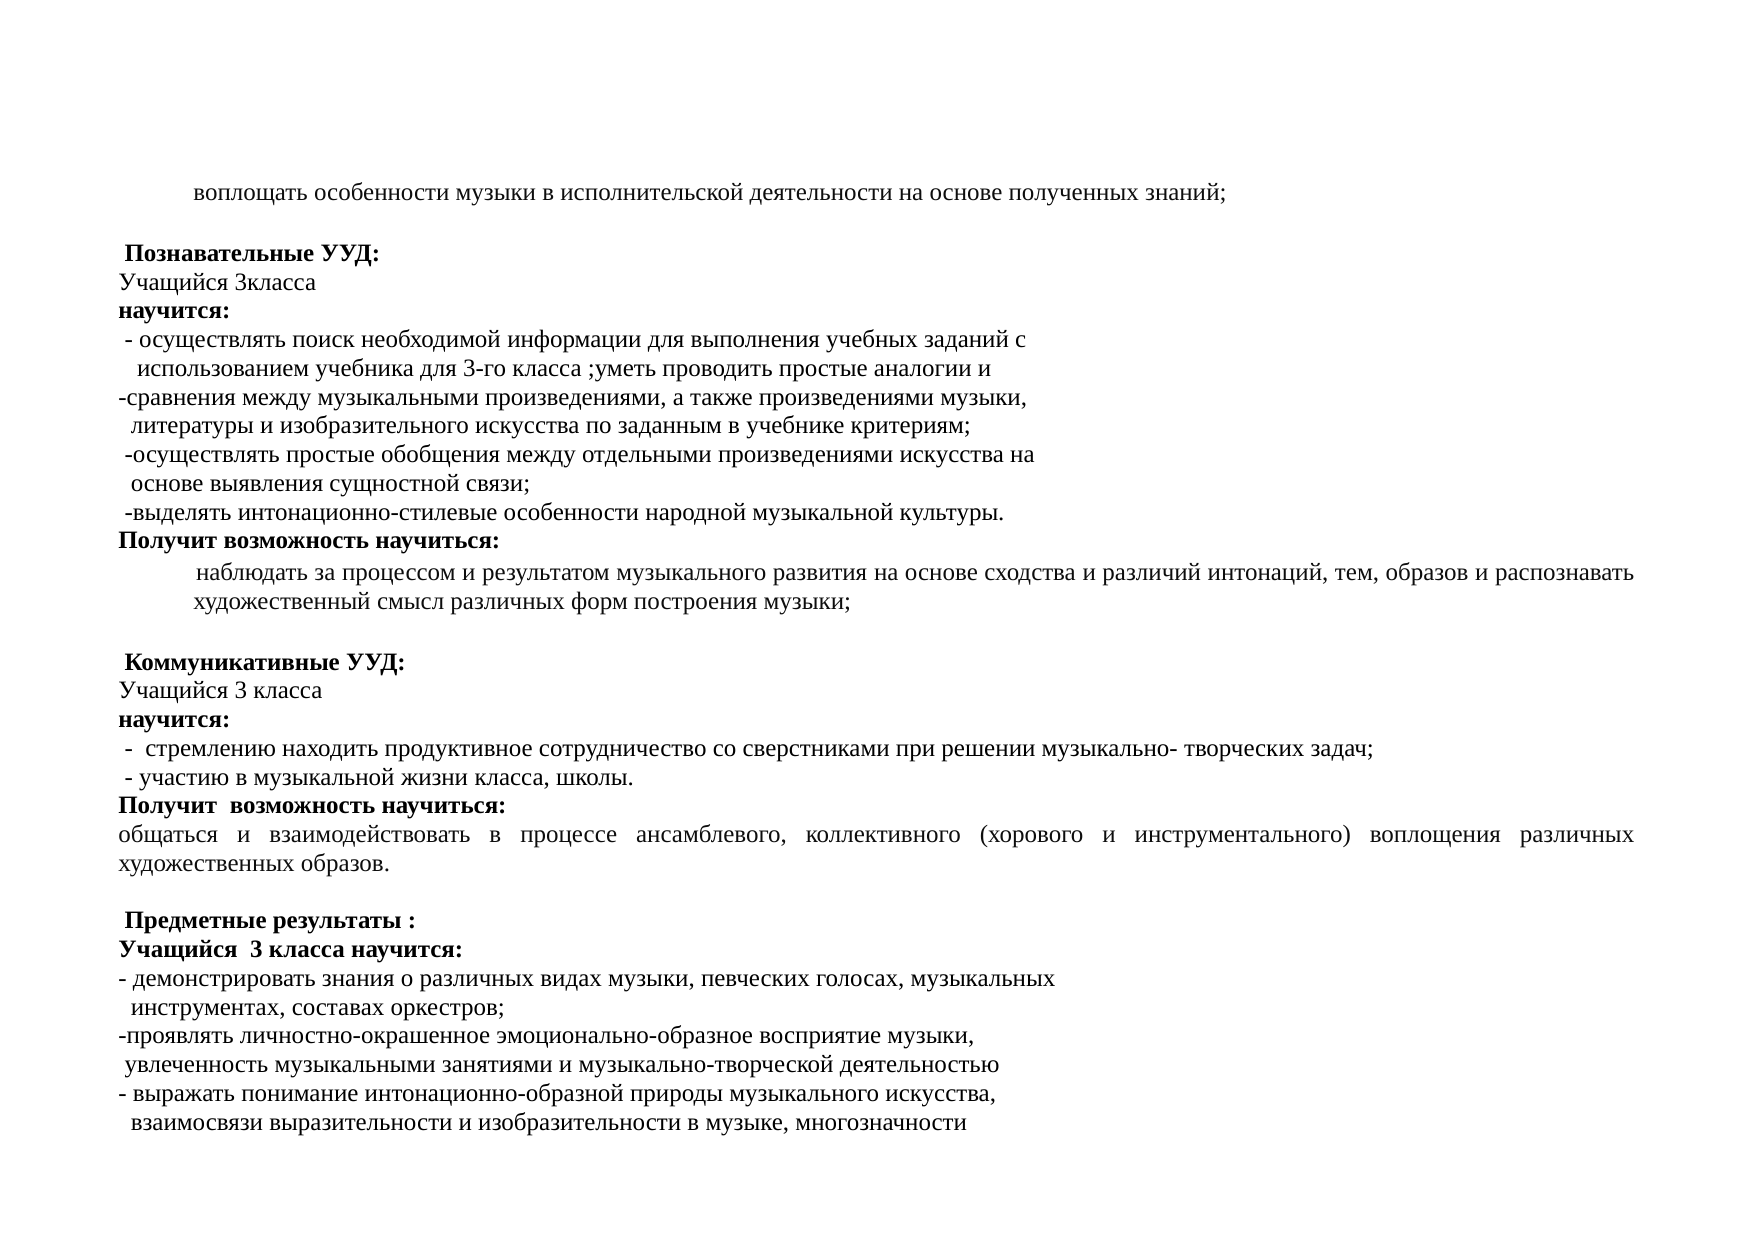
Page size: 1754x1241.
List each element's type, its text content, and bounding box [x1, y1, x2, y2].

text воплощать особенности музыки в исполнительской деятельности на основе полученных знаний; [156, 177, 1636, 206]
text - осуществлять поиск необходимой информации для выполнения учебных заданий с [118, 324, 1636, 353]
text литературы и изобразительного искусства по заданным в учебнике критериям; [118, 410, 1636, 439]
text общаться и взаимодействовать в процессе ансамблевого, коллективного (хорового и инструментального) воплощения различных художественных образов. [118, 819, 1636, 877]
text инструментах, составах оркестров; [118, 992, 1636, 1020]
text Коммуникативные УУД: [118, 647, 1636, 675]
text Учащийся 3 класса научится: [118, 934, 1636, 963]
text Учащийся 3класса [118, 267, 1636, 295]
text - демонстрировать знания о различных видах музыки, певческих голосах, музыкальных [118, 963, 1636, 992]
text - участию в музыкальной жизни класса, школы. [118, 762, 1636, 790]
text -проявлять личностно-окрашенное эмоционально-образное восприятие музыки, [118, 1020, 1636, 1049]
text использованием учебника для 3-го класса ;уметь проводить простые аналогии и [118, 353, 1636, 382]
text Познавательные УУД: [118, 238, 1636, 267]
text - выражать понимание интонационно-образной природы музыкального искусства, [118, 1078, 1636, 1107]
text - стремлению находить продуктивное сотрудничество со сверстниками при решении музыкально- творческих задач; [118, 733, 1636, 762]
text научится: [118, 295, 1636, 324]
text увлеченность музыкальными занятиями и музыкально-творческой деятельностью [118, 1049, 1636, 1078]
text -выделять интонационно-стилевые особенности народной музыкальной культуры. [118, 497, 1636, 525]
text Предметные результаты : [118, 905, 1636, 934]
text Получит возможность научиться: [118, 525, 1636, 554]
text взаимосвязи выразительности и изобразительности в музыке, многозначности [118, 1107, 1636, 1135]
text наблюдать за процессом и результатом музыкального развития на основе сходства и различий интонаций, тем, образов и распознавать художественный смысл различных форм построения музыки; [156, 557, 1636, 615]
text Получит возможность научиться: [118, 790, 1636, 819]
text -осуществлять простые обобщения между отдельными произведениями искусства на [118, 439, 1636, 468]
text основе выявления сущностной связи; [118, 468, 1636, 497]
text Учащийся 3 класса [118, 675, 1636, 704]
text -сравнения между музыкальными произведениями, а также произведениями музыки, [118, 382, 1636, 410]
text научится: [118, 704, 1636, 733]
